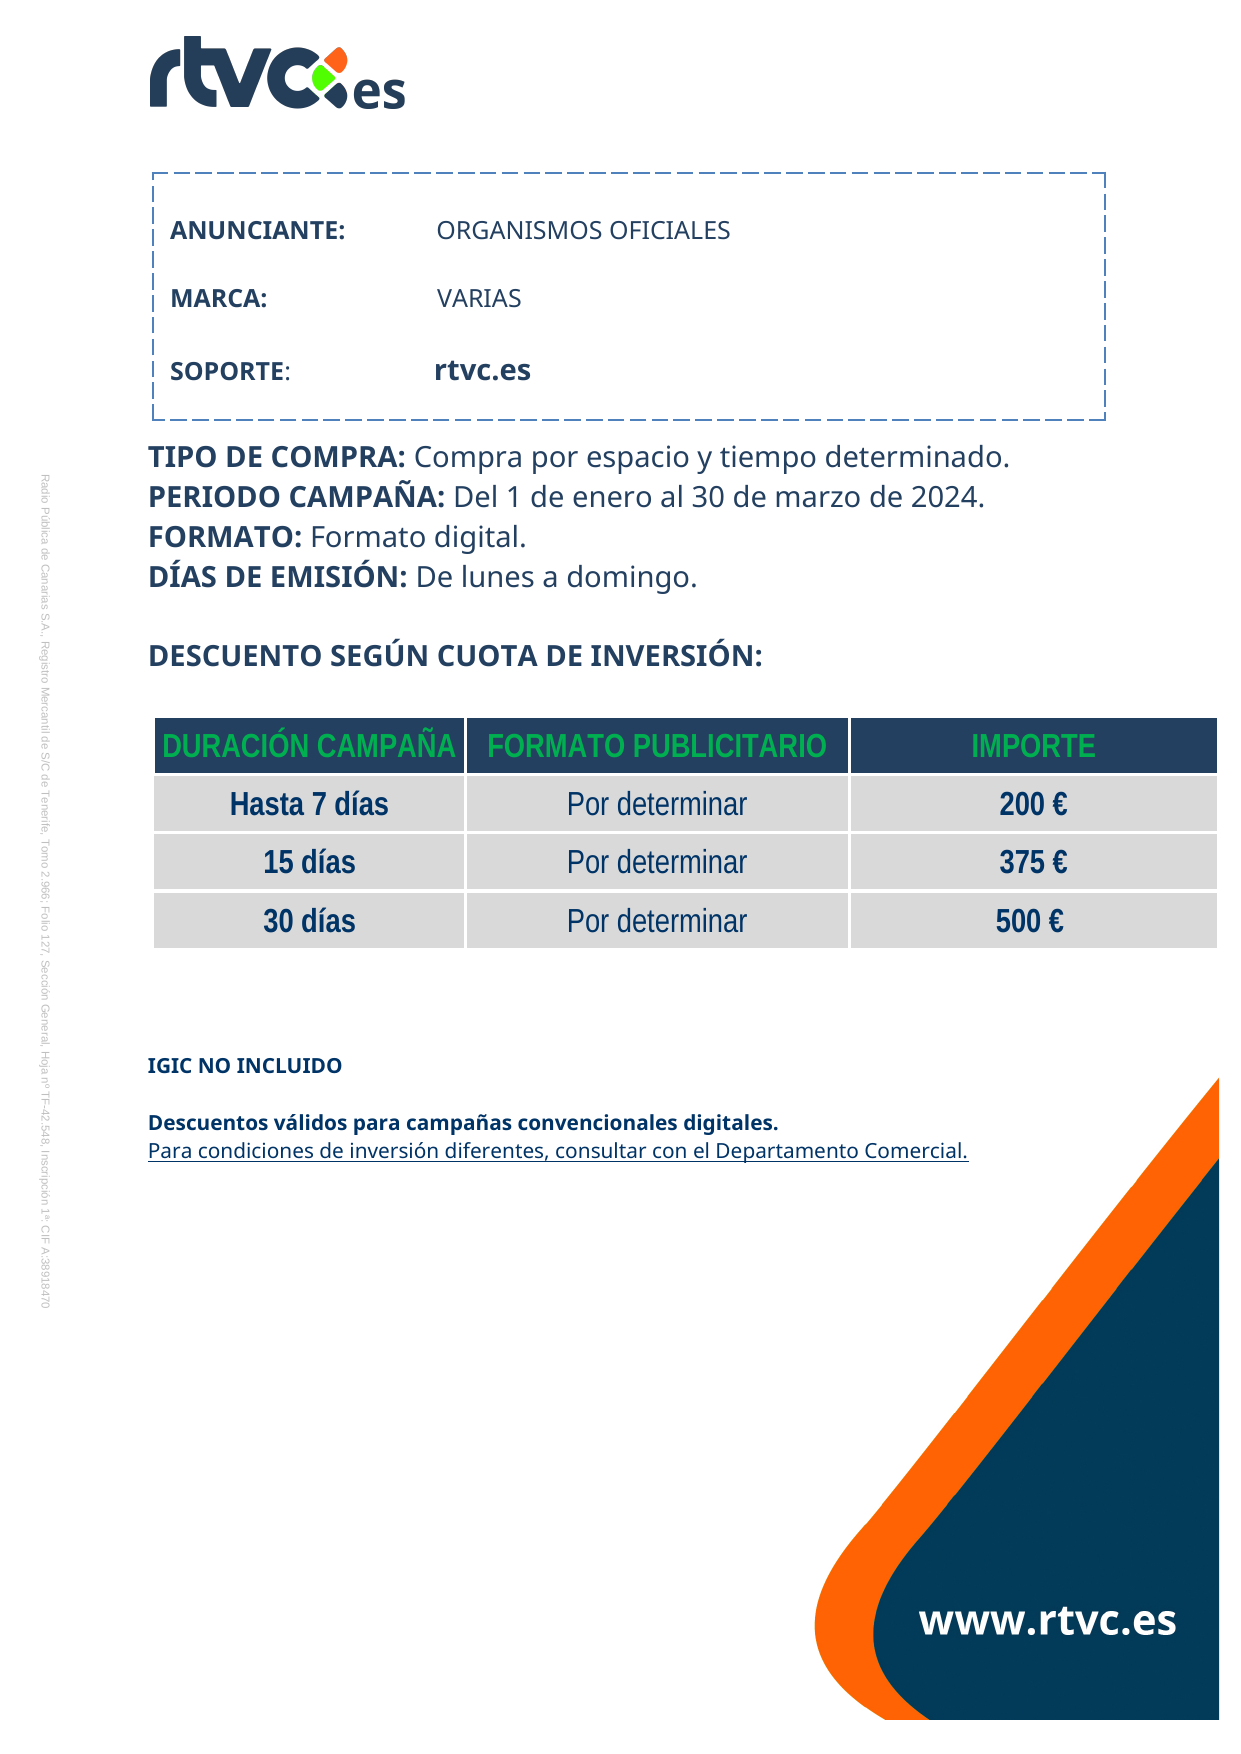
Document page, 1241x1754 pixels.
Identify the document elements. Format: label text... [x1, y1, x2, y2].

table_cell 375 € [851, 834, 1217, 889]
table_header DURACIÓN CAMPAÑA [155, 718, 464, 773]
text FORMATO: Formato digital. [148, 516, 1078, 556]
table_cell 30 días [154, 893, 464, 948]
text Para condiciones de inversión diferentes, consultar con el Departamento Comercial. [148, 1137, 777, 1161]
text IGIC NO INCLUIDO [148, 1051, 1122, 1080]
table_cell Por determinar [467, 893, 848, 948]
table_cell Por determinar [467, 834, 848, 889]
table_cell 15 días [154, 834, 464, 889]
text Descuentos válidos para campañas convencionales digitales. [148, 1108, 777, 1137]
table_cell Por determinar [467, 776, 848, 831]
table_cell 200 € [851, 776, 1217, 831]
text DESCUENTO SEGÚN CUOTA DE INVERSIÓN: [148, 635, 1078, 675]
text DÍAS DE EMISIÓN: De lunes a domingo. [148, 556, 1078, 596]
text MARCA: VARIAS [170, 281, 1088, 315]
table_cell 500 € [851, 893, 1217, 948]
text SOPORTE: rtvc.es [170, 349, 1088, 389]
text PERIODO CAMPAÑA: Del 1 de enero al 30 de marzo de 2024. [148, 476, 1078, 516]
text ANUNCIANTE: ORGANISMOS OFICIALES [170, 213, 1088, 247]
table_cell Hasta 7 días [154, 776, 464, 831]
table_header FORMATO PUBLICITARIO [467, 718, 848, 773]
table_header IMPORTE [851, 718, 1217, 773]
text TIPO DE COMPRA: Compra por espacio y tiempo determinado. [148, 437, 1078, 476]
